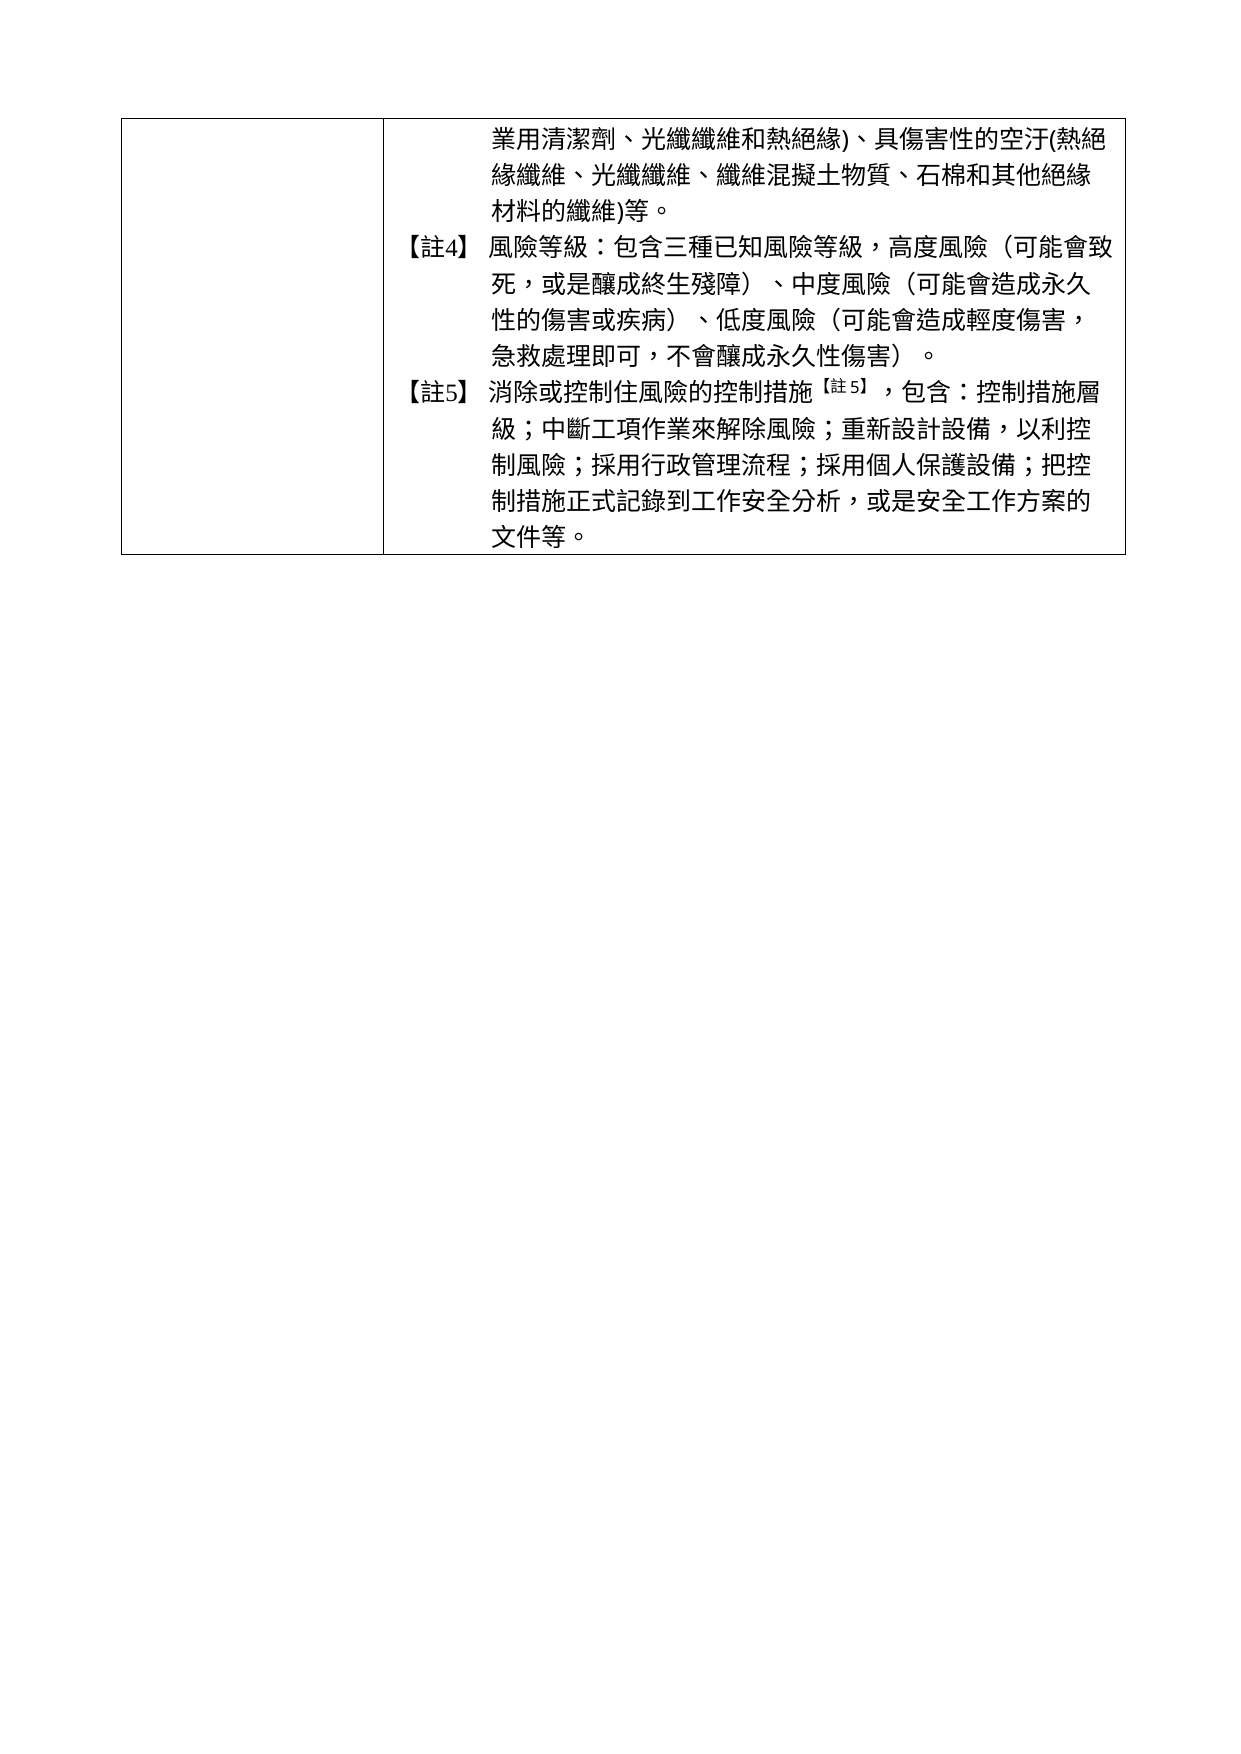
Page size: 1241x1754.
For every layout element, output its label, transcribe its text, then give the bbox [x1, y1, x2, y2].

table_cell 業用清潔劑、光纖纖維和熱絕緣)、具傷害性的空汙(熱絕緣纖維、光纖纖維、纖維混擬土物質、石棉和其他絕緣材料的纖維)等。 風險等級：包含三種已知風險等級，高度風險（可能會致死，或是釀成終生殘障）、中度風險（可能會造成永久性的傷害或疾病）、低度風險（可能會造成輕度傷害，急救處理即可，不會釀成永久性傷害）。 消除或控制住風險的控制措施【註5】，包含：控制措施層級；中斷工項作業來解除風險；重新設計設備，以利控制風險；採用行政管理流程；採用個人保護設備；把控制措施正式記錄到工作安全分析，或是安全工作方案的文件等。 [384, 119, 1125, 554]
table_cell [122, 119, 383, 554]
